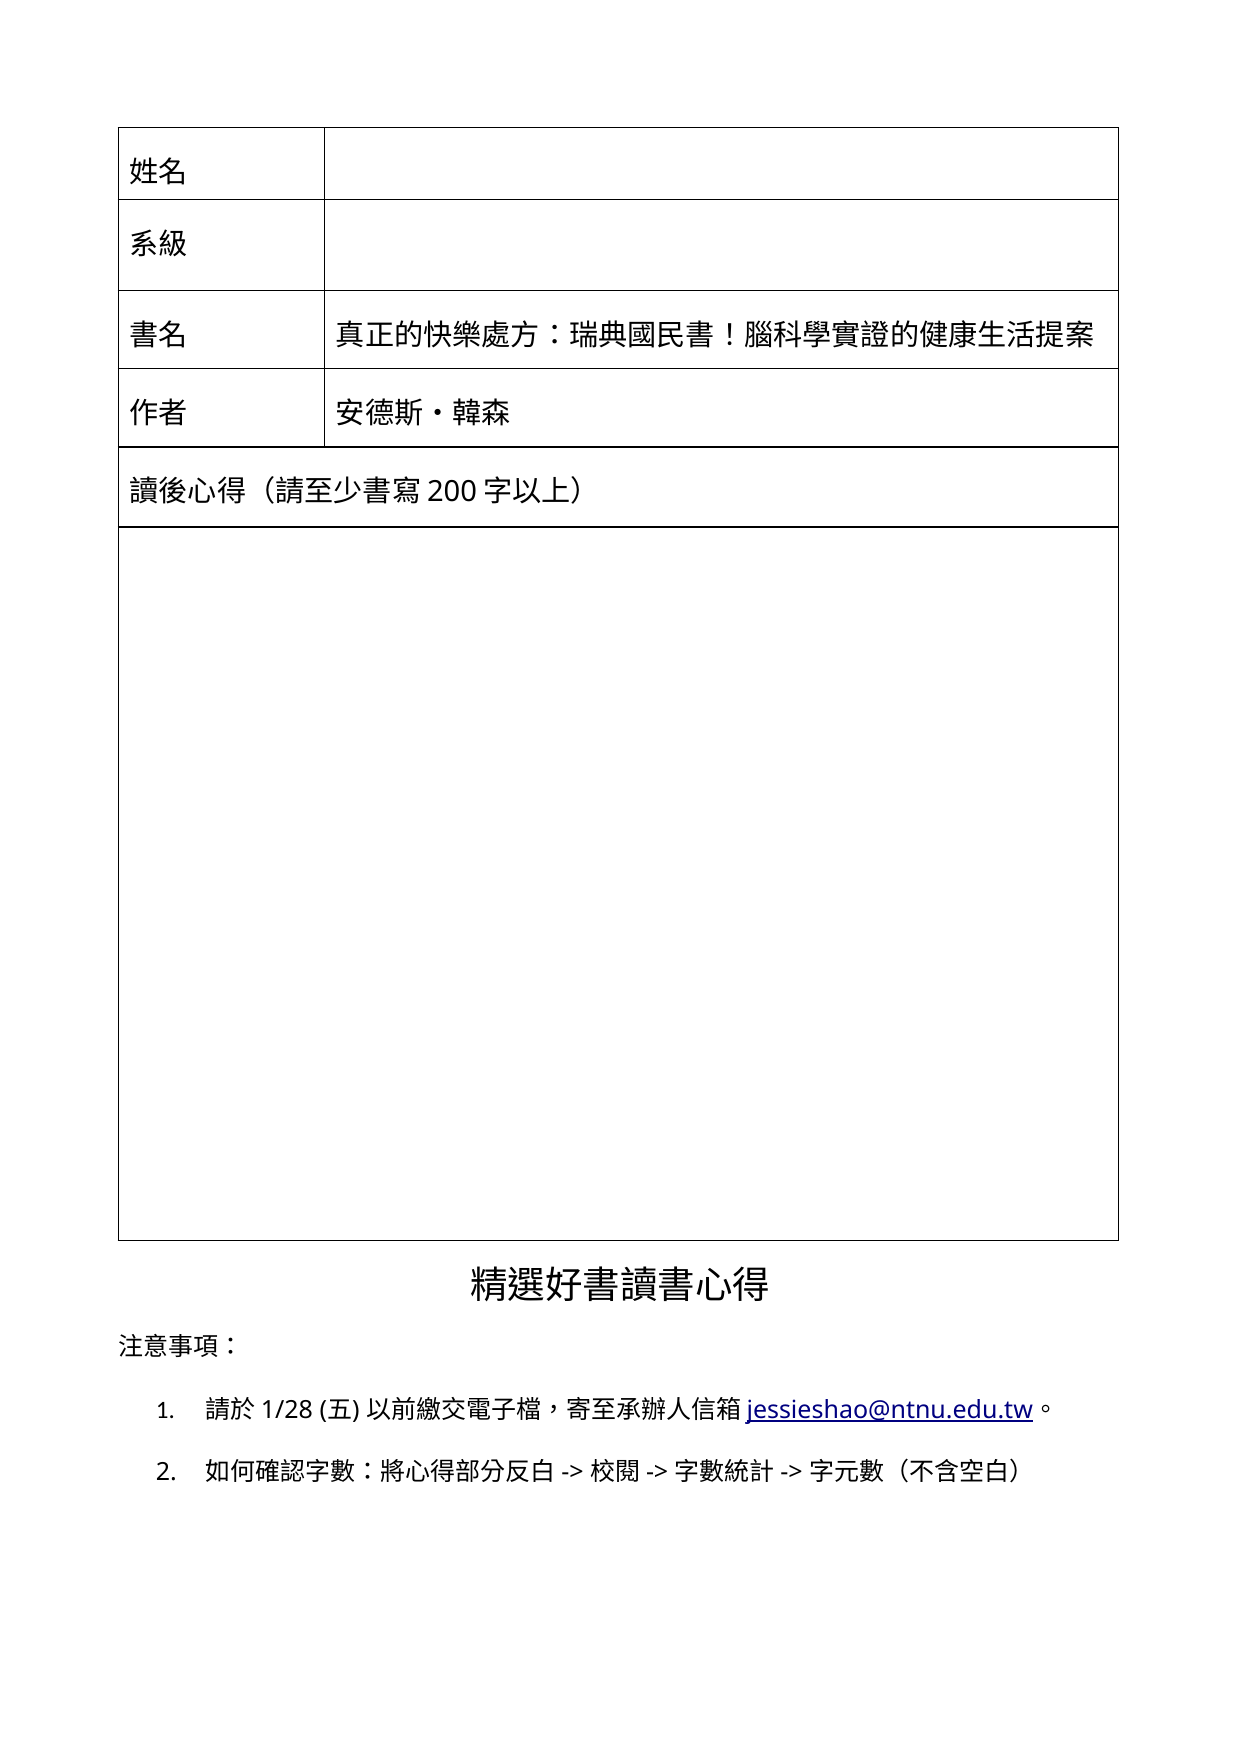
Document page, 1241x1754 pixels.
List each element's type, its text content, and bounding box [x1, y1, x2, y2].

text 精選好書讀書心得 [118, 1241, 1122, 1303]
table_cell 作者 [119, 369, 324, 446]
table_header 姓名 [119, 128, 324, 199]
list 如何確認字數：將心得部分反白 -> 校閱 -> 字數統計 -> 字元數（不含空白） [156, 1428, 1122, 1491]
table_header [325, 128, 1118, 199]
table_cell 書名 [119, 291, 324, 368]
table_cell 真正的快樂處方：瑞典國民書！腦科學實證的健康生活提案 [325, 291, 1118, 368]
table_cell 系級 [119, 200, 324, 289]
table_cell [119, 528, 1118, 1239]
list 請於1/28 (五) 以前繳交電子檔，寄至承辦人信箱 jessieshao@ntnu.edu.tw。 [156, 1366, 1122, 1428]
table_cell 讀後心得（請至少書寫200字以上） [119, 448, 1118, 526]
table_cell 安德斯・韓森 [325, 369, 1118, 446]
table_cell [325, 200, 1118, 289]
text 注意事項： [118, 1303, 1122, 1366]
